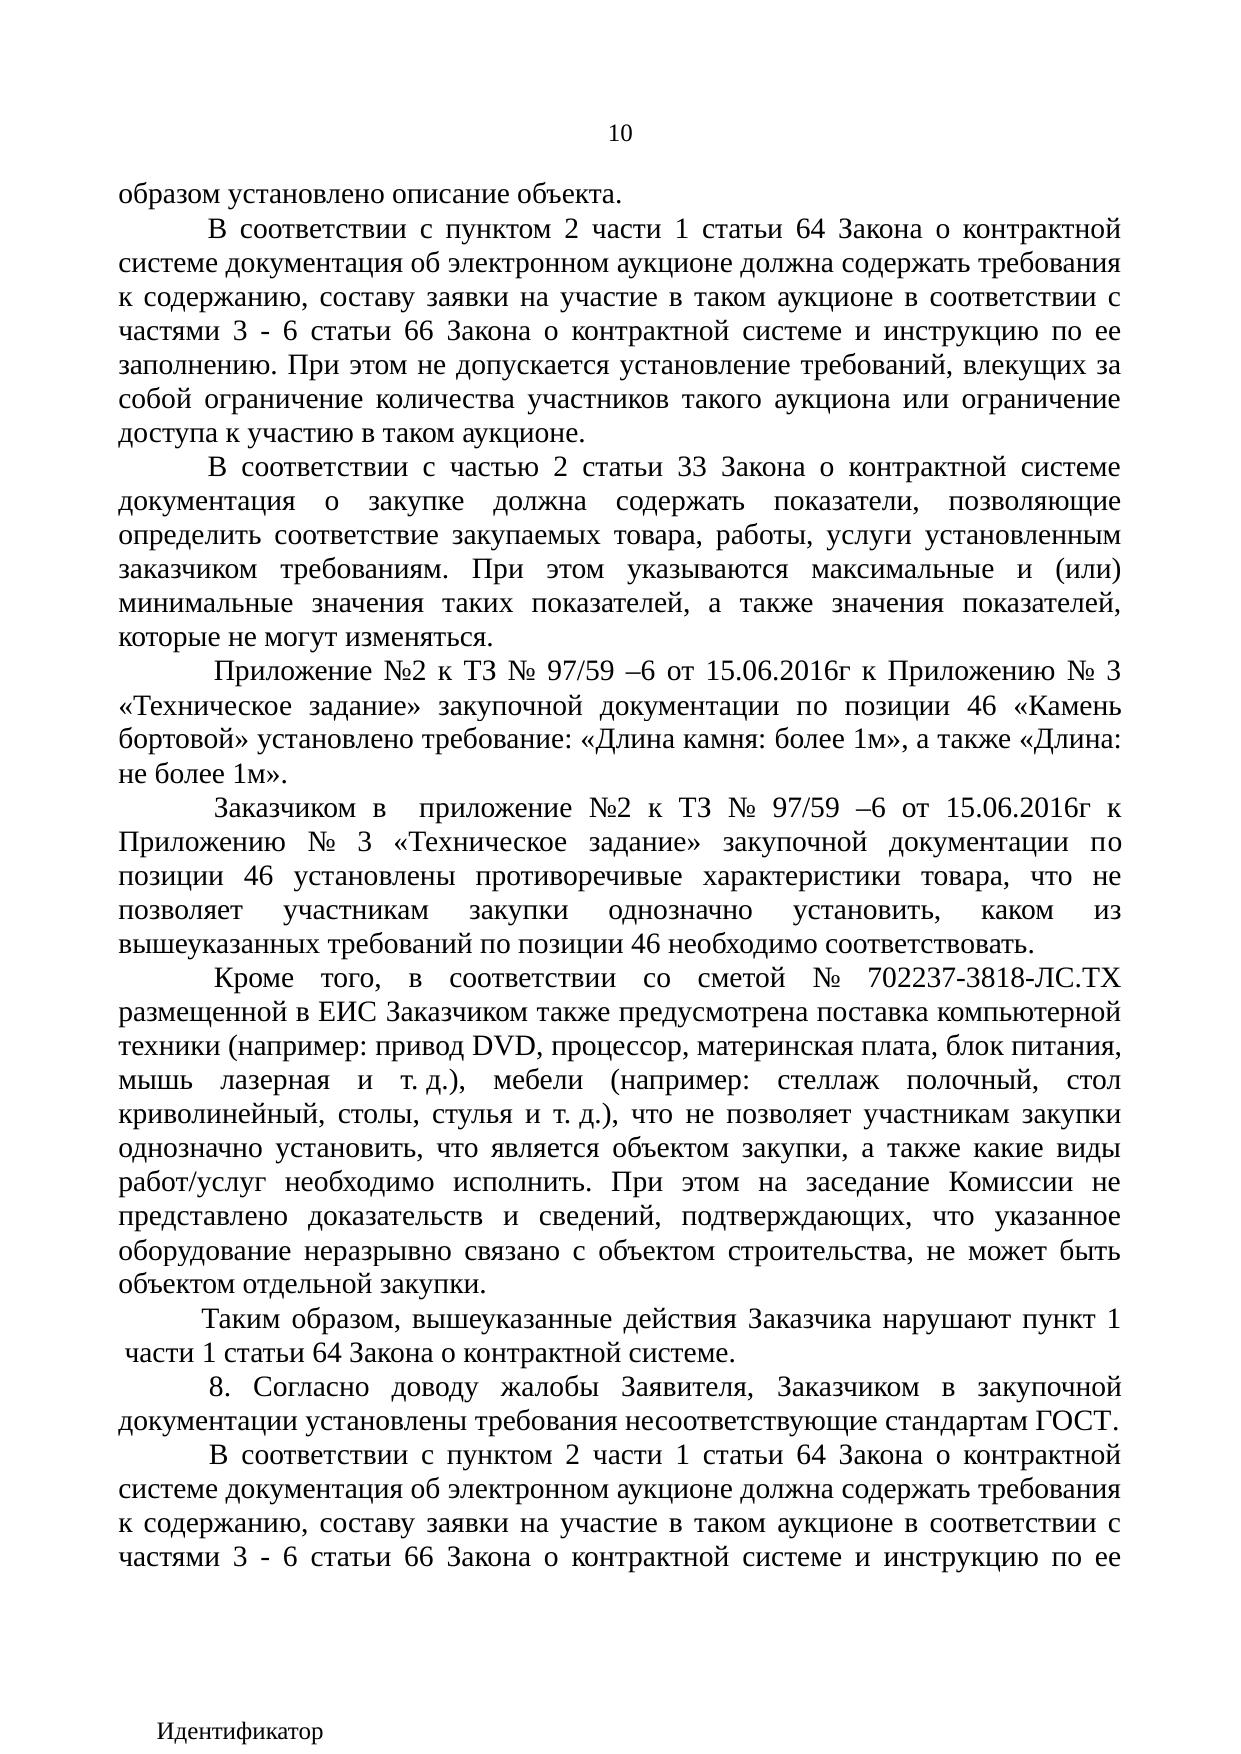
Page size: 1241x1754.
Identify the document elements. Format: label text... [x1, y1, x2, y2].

text В соответствии с пунктом 2 части 1 статьи 64 Закона о контрактной системе документация об электронном аукционе должна содержать требования к содержанию, составу заявки на участие в таком аукционе в соответствии с частями 3 - 6 статьи 66 Закона о контрактной системе и инструкцию по ее заполнению. При этом не допускается установление требований, влекущих за собой ограничение количества участников такого аукциона или ограничение доступа к участию в таком аукционе. [118, 210, 1122, 449]
text В соответствии с частью 2 статьи 33 Закона о контрактной системе документация о закупке должна содержать показатели, позволяющие определить соответствие закупаемых товара, работы, услуги установленным заказчиком требованиям. При этом указываются максимальные и (или) минимальные значения таких показателей, а также значения показателей, которые не могут изменяться. [118, 449, 1122, 653]
text Кроме того, в соответствии со сметой № 702237-3818-ЛС.ТХ размещенной в ЕИС Заказчиком также предусмотрена поставка компьютерной техники (например: привод DVD, процессор, материнская плата, блок питания, мышь лазерная и т. д.), мебели (например: стеллаж полочный, стол криволинейный, столы, стулья и т. д.), что не позволяет участникам закупки однозначно установить, что является объектом закупки, а также какие виды работ/услуг необходимо исполнить. При этом на заседание Комиссии не представлено доказательств и сведений, подтверждающих, что указанное оборудование неразрывно связано с объектом строительства, не может быть объектом отдельной закупки. [118, 960, 1122, 1300]
text Таким образом, вышеуказанные действия Заказчика нарушают пункт 1 части 1 статьи 64 Закона о контрактной системе. [124, 1300, 1122, 1368]
text Заказчиком в приложение №2 к ТЗ № 97/59 –6 от 15.06.2016г к Приложению № 3 «Техническое задание» закупочной документации по позиции 46 установлены противоречивые характеристики товара, что не позволяет участникам закупки однозначно установить, каком из вышеуказанных требований по позиции 46 необходимо соответствовать. [118, 789, 1122, 960]
text 8. Согласно доводу жалобы Заявителя, Заказчиком в закупочной документации установлены требования несоответствующие стандартам ГОСТ. [118, 1368, 1122, 1437]
text образом установлено описание объекта. [118, 176, 1122, 210]
text В соответствии с пунктом 2 части 1 статьи 64 Закона о контрактной системе документация об электронном аукционе должна содержать требования к содержанию, составу заявки на участие в таком аукционе в соответствии с частями 3 - 6 статьи 66 Закона о контрактной системе и инструкцию по ее [118, 1437, 1122, 1573]
text Приложение №2 к ТЗ № 97/59 –6 от 15.06.2016г к Приложению № 3 «Техническое задание» закупочной документации по позиции 46 «Камень бортовой» установлено требование: «Длина камня: более 1м», а также «Длина: не более 1м». [118, 653, 1122, 789]
